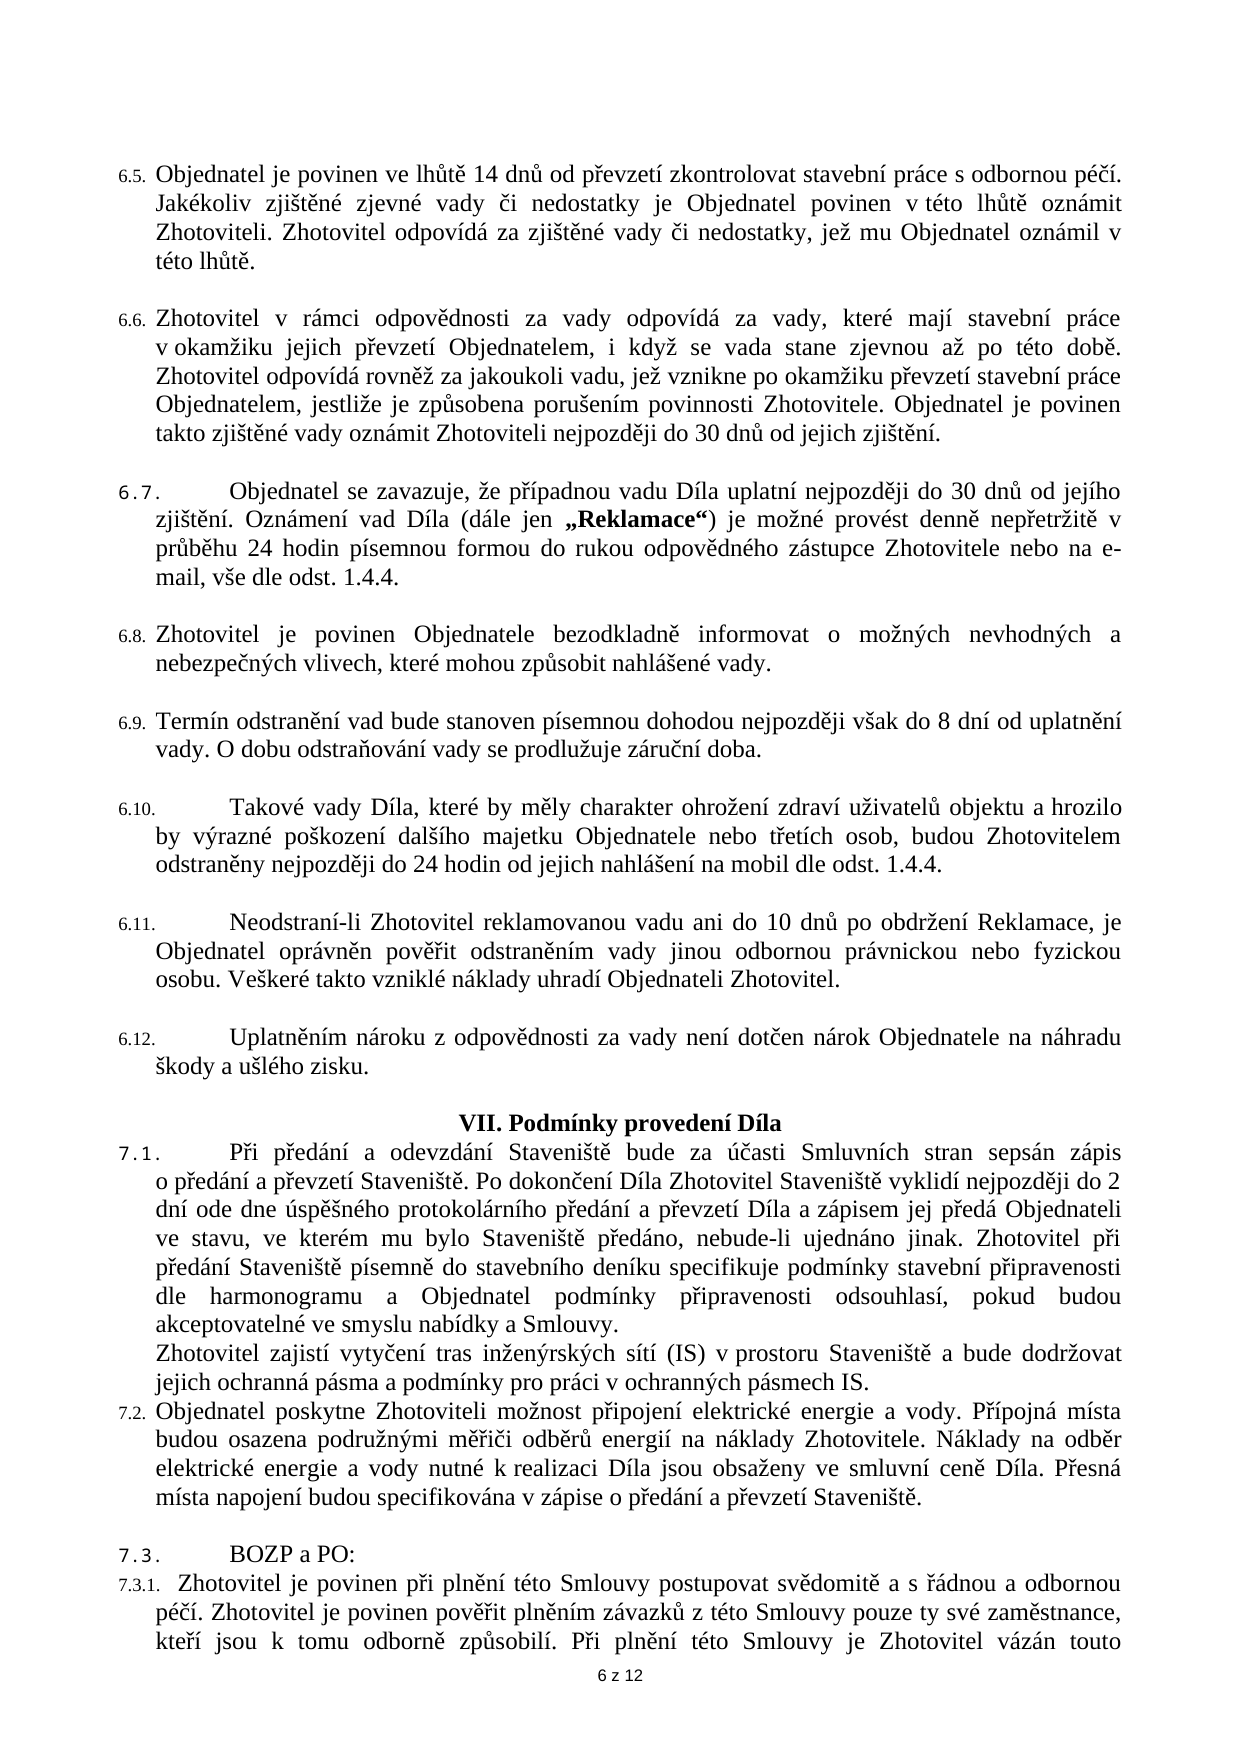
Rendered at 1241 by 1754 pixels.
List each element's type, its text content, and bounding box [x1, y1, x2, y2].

list Zhotovitel je povinen Objednatele bezodkladně informovat o možných nevhodných a nebezpečných vlivech, které mohou způsobit nahlášené vady. [118, 619, 1122, 677]
list Zhotovitel v rámci odpovědnosti za vady odpovídá za vady, které mají stavební práce v okamžiku jejich převzetí Objednatelem, i když se vada stane zjevnou až po této době. Zhotovitel odpovídá rovněž za jakoukoli vadu, jež vznikne po okamžiku převzetí stavební práce Objednatelem, jestliže je způsobena porušením povinnosti Zhotovitele. Objednatel je povinen takto zjištěné vady oznámit Zhotoviteli nejpozději do 30 dnů od jejich zjištění. [118, 303, 1122, 447]
list Takové vady Díla, které by měly charakter ohrožení zdraví uživatelů objektu a hrozilo by výrazné poškození dalšího majetku Objednatele nebo třetích osob, budou Zhotovitelem odstraněny nejpozději do 24 hodin od jejich nahlášení na mobil dle odst. 1.4.4. [118, 792, 1122, 878]
list Zhotovitel je povinen při plnění této Smlouvy postupovat svědomitě a s řádnou a odbornou péčí. Zhotovitel je povinen pověřit plněním závazků z této Smlouvy pouze ty své zaměstnance, kteří jsou k tomu odborně způsobilí. Při plnění této Smlouvy je Zhotovitel vázán touto [118, 1568, 1122, 1654]
list Objednatel se zavazuje, že případnou vadu Díla uplatní nejpozději do 30 dnů od jejího zjištění. Oznámení vad Díla (dále jen „Reklamace“) je možné provést denně nepřetržitě v průběhu 24 hodin písemnou formou do rukou odpovědného zástupce Zhotovitele nebo na e-mail, vše dle odst. 1.4.4. [118, 476, 1122, 591]
list Objednatel je povinen ve lhůtě 14 dnů od převzetí zkontrolovat stavební práce s odbornou péčí. Jakékoliv zjištěné zjevné vady či nedostatky je Objednatel povinen v této lhůtě oznámit Zhotoviteli. Zhotovitel odpovídá za zjištěné vady či nedostatky, jež mu Objednatel oznámil v této lhůtě. [118, 159, 1122, 274]
list BOZP a PO: [118, 1539, 1122, 1568]
list Uplatněním nároku z odpovědnosti za vady není dotčen nárok Objednatele na náhradu škody a ušlého zisku. [118, 1022, 1122, 1079]
list Objednatel poskytne Zhotoviteli možnost připojení elektrické energie a vody. Přípojná místa budou osazena podružnými měřiči odběrů energií na náklady Zhotovitele. Náklady na odběr elektrické energie a vody nutné k realizaci Díla jsou obsaženy ve smluvní ceně Díla. Přesná místa napojení budou specifikována v zápise o předání a převzetí Staveniště. [118, 1396, 1122, 1511]
list Termín odstranění vad bude stanoven písemnou dohodou nejpozději však do 8 dní od uplatnění vady. O dobu odstraňování vady se prodlužuje záruční doba. [118, 706, 1122, 763]
list Při předání a odevzdání Staveniště bude za účasti Smluvních stran sepsán zápis o předání a převzetí Staveniště. Po dokončení Díla Zhotovitel Staveniště vyklidí nejpozději do 2 dní ode dne úspěšného protokolárního předání a převzetí Díla a zápisem jej předá Objednateli ve stavu, ve kterém mu bylo Staveniště předáno, nebude-li ujednáno jinak. Zhotovitel při předání Staveniště písemně do stavebního deníku specifikuje podmínky stavební připravenosti dle harmonogramu a Objednatel podmínky připravenosti odsouhlasí, pokud budou akceptovatelné ve smyslu nabídky a Smlouvy. [118, 1137, 1122, 1338]
subtitle VII. Podmínky provedení Díla [118, 1108, 1122, 1137]
list Neodstraní-li Zhotovitel reklamovanou vadu ani do 10 dnů po obdržení Reklamace, je Objednatel oprávněn pověřit odstraněním vady jinou odbornou právnickou nebo fyzickou osobu. Veškeré takto vzniklé náklady uhradí Objednateli Zhotovitel. [118, 907, 1122, 993]
text Zhotovitel zajistí vytyčení tras inženýrských sítí (IS) v prostoru Staveniště a bude dodržovat jejich ochranná pásma a podmínky pro práci v ochranných pásmech IS. [155, 1338, 1122, 1396]
